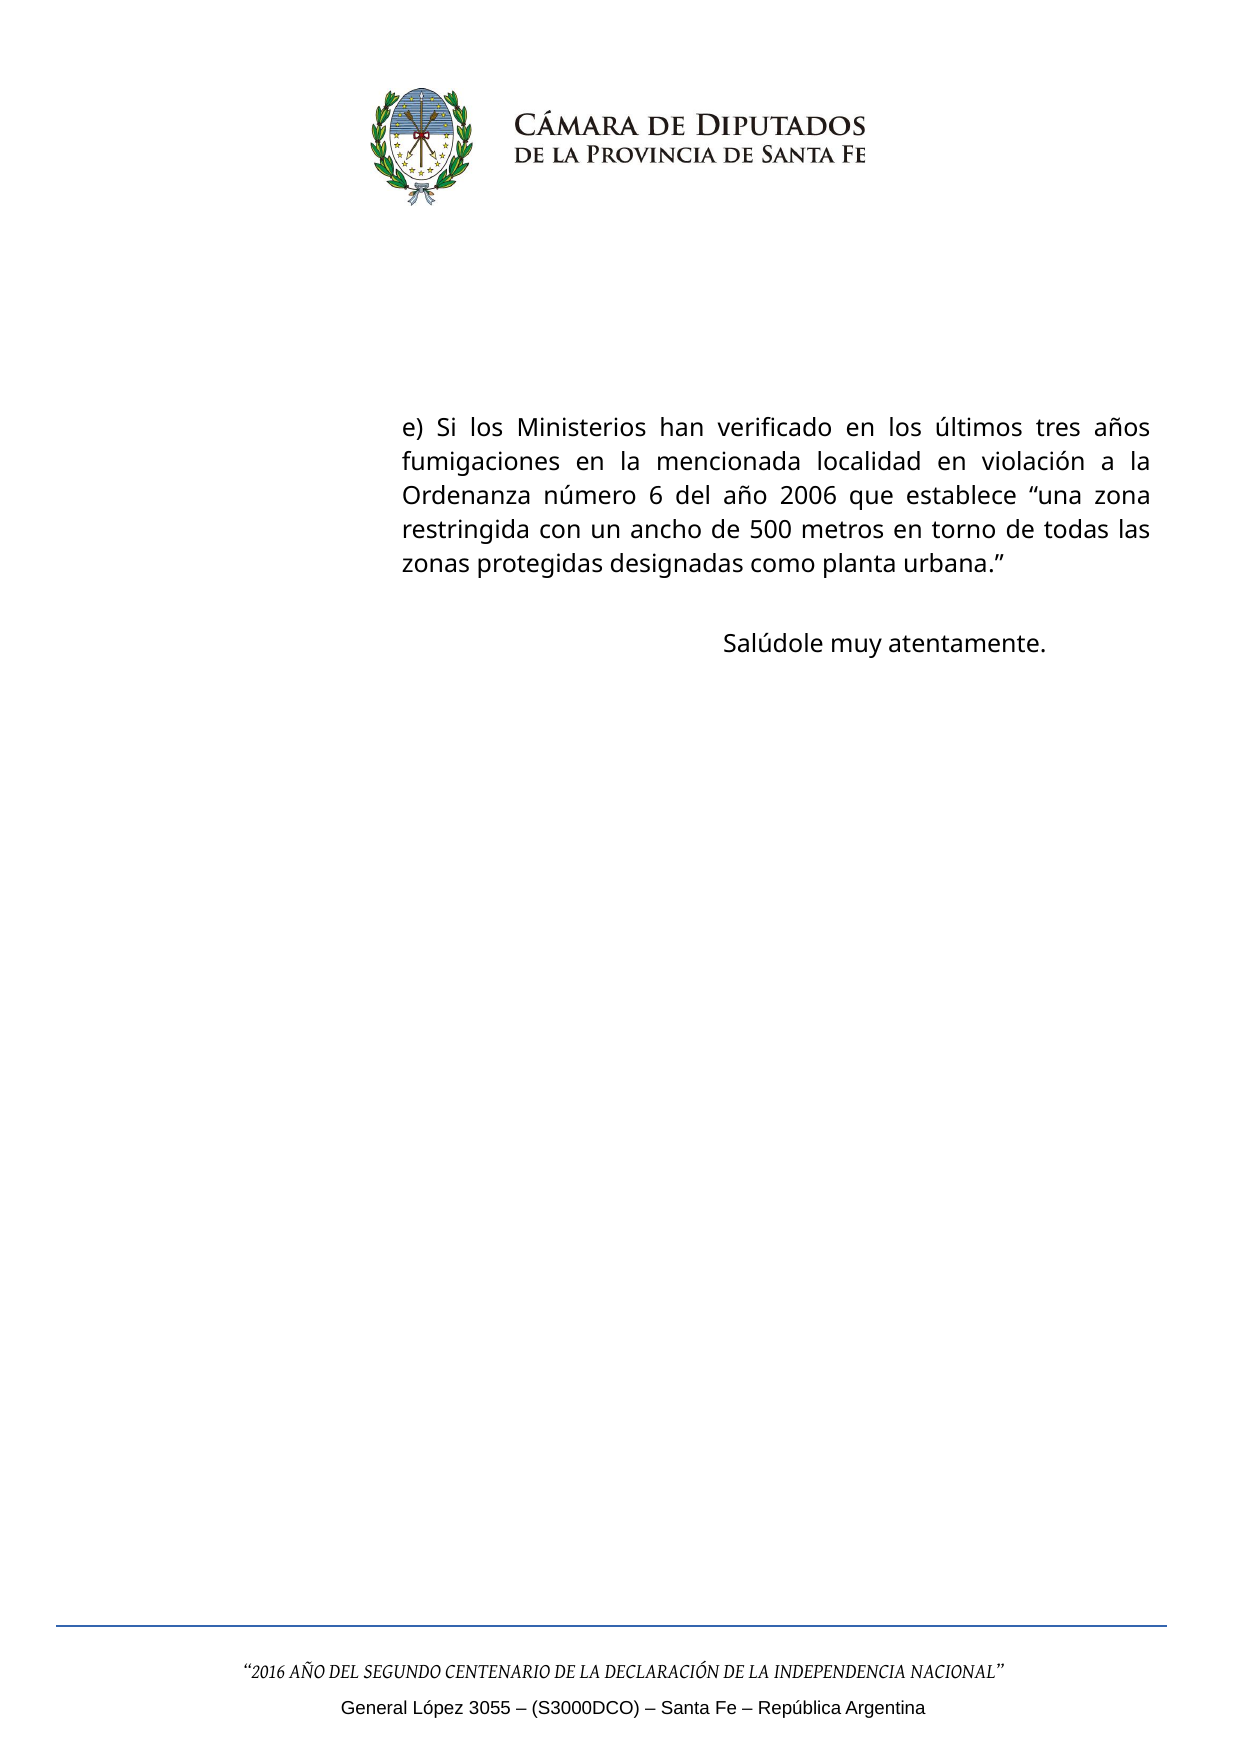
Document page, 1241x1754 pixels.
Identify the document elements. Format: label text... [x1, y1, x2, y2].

picture [370, 88, 866, 210]
text Salúdole muy atentamente. [649, 625, 1152, 659]
text e) Si los Ministerios han verificado en los últimos tres años fumigaciones en la mencionada localidad en violación a la Ordenanza número 6 del año 2006 que establece “una zona restringida con un ancho de 500 metros en torno de todas las zonas protegidas designadas como planta urbana.” [402, 409, 1152, 579]
